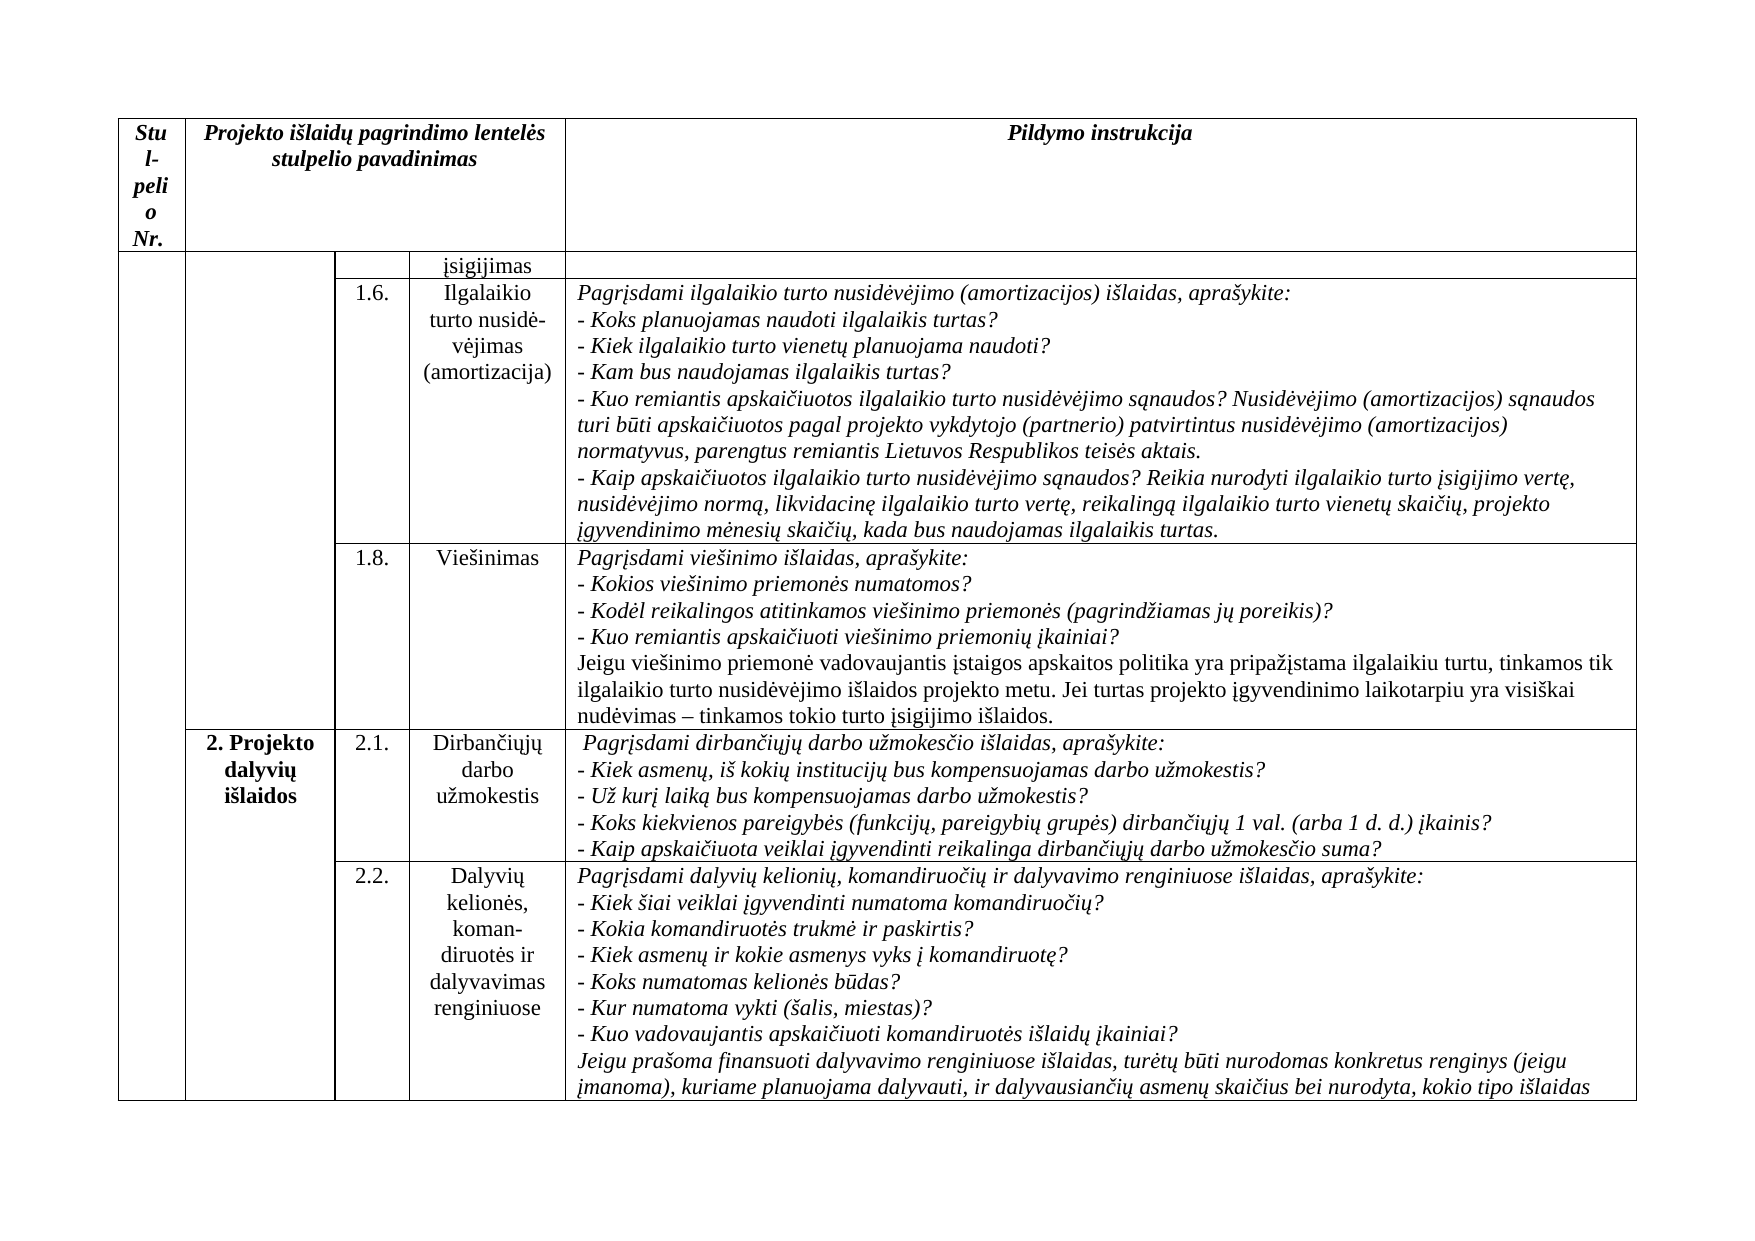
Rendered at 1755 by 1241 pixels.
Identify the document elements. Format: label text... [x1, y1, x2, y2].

table_cell Dalyvių kelionės, koman­diruotės ir dalyva­vimas rengi­niuose [410, 862, 565, 1099]
table_cell Pagrįsdami dirbančiųjų darbo užmokesčio išlaidas, aprašykite: - Kiek asmenų, iš kokių institucijų bus kompensuojamas darbo užmokestis? - Už kurį laiką bus kompensuojamas darbo užmokestis? - Koks kiekvienos pareigybės (funkcijų, pareigybių grupės) dirbančiųjų 1 val. (arba 1 d. d.) įkainis? - Kaip apskaičiuota veiklai įgyvendinti reikalinga dirbančiųjų darbo užmokesčio suma? [566, 730, 1636, 861]
table_cell Vieši­nimas [410, 544, 565, 728]
table_cell 2.1. [336, 730, 409, 861]
table_cell Pagrįsdami viešinimo išlaidas, aprašykite: - Kokios viešinimo priemonės numatomos? - Kodėl reikalingos atitinkamos viešinimo priemonės (pagrindžiamas jų poreikis)? - Kuo remiantis apskaičiuoti viešinimo priemonių įkainiai? Jeigu viešinimo priemonė vadovaujantis įstaigos apskaitos politika yra pripažįstama ilgalaikiu turtu, tinkamos tik ilgalaikio turto nusidėvėjimo išlaidos projekto metu. Jei turtas projekto įgyvendinimo laikotarpiu yra visiškai nudėvimas – tinkamos tokio turto įsigijimo išlaidos. [566, 544, 1636, 728]
table_cell [119, 252, 185, 1099]
table_header Pildymo instrukcija [566, 119, 1636, 251]
table_cell Pagrįsdami ilgalaikio turto nusidėvėjimo (amortizacijos) išlaidas, aprašykite: - Koks planuojamas naudoti ilgalaikis turtas? - Kiek ilgalaikio turto vienetų planuojama naudoti? - Kam bus naudojamas ilgalaikis turtas? - Kuo remiantis apskaičiuotos ilgalaikio turto nusidėvėjimo sąnaudos? Nusidėvėjimo (amortizacijos) sąnaudos turi būti apskaičiuotos pagal projekto vykdytojo (partnerio) patvirtintus nusidėvėjimo (amortizacijos) normatyvus, parengtus remiantis Lietuvos Respublikos teisės aktais. - Kaip apskaičiuotos ilgalaikio turto nusidėvėjimo sąnaudos? Reikia nurodyti ilgalaikio turto įsigijimo vertę, nusidėvėjimo normą, likvidacinę ilgalaikio turto vertę, reikalingą ilgalaikio turto vienetų skaičių, projekto įgyvendinimo mėnesių skaičių, kada bus naudojamas ilgalaikis turtas. [566, 279, 1636, 543]
table_cell [336, 252, 409, 278]
table_header Projekto išlaidų pagrindimo lentelės stulpelio pavadinimas [186, 119, 565, 251]
table_cell [186, 252, 334, 278]
table_cell 2.2. [336, 862, 409, 1099]
table_cell 2. Projekto dalyvių išlaidos [186, 730, 334, 1099]
table_cell Dirban­čiųjų darbo užmokestis [410, 730, 565, 861]
table_cell Ilgalaikio turto nusidė­vėjimas (amor­tizacija) [410, 279, 565, 543]
table_cell 1.6. [336, 279, 409, 543]
table_cell Pagrįsdami dalyvių kelionių, komandiruočių ir dalyvavimo renginiuose išlaidas, aprašykite: - Kiek šiai veiklai įgyvendinti numatoma komandiruočių? - Kokia komandiruotės trukmė ir paskirtis? - Kiek asmenų ir kokie asmenys vyks į komandiruotę? - Koks numatomas kelionės būdas? - Kur numatoma vykti (šalis, miestas)? - Kuo vadovaujantis apskaičiuoti komandiruotės išlaidų įkainiai? Jeigu prašoma finansuoti dalyvavimo renginiuose išlaidas, turėtų būti nurodomas konkretus renginys (jeigu įmanoma), kuriame planuojama dalyvauti, ir dalyvausiančių asmenų skaičius bei nurodyta, kokio tipo išlaidas [566, 862, 1636, 1099]
table_cell 1.8. [336, 544, 409, 728]
table_cell įsigijimas [410, 252, 565, 278]
table_cell [186, 278, 334, 728]
table_cell [566, 252, 1636, 278]
table_header Stul­pelio Nr. [119, 119, 185, 251]
